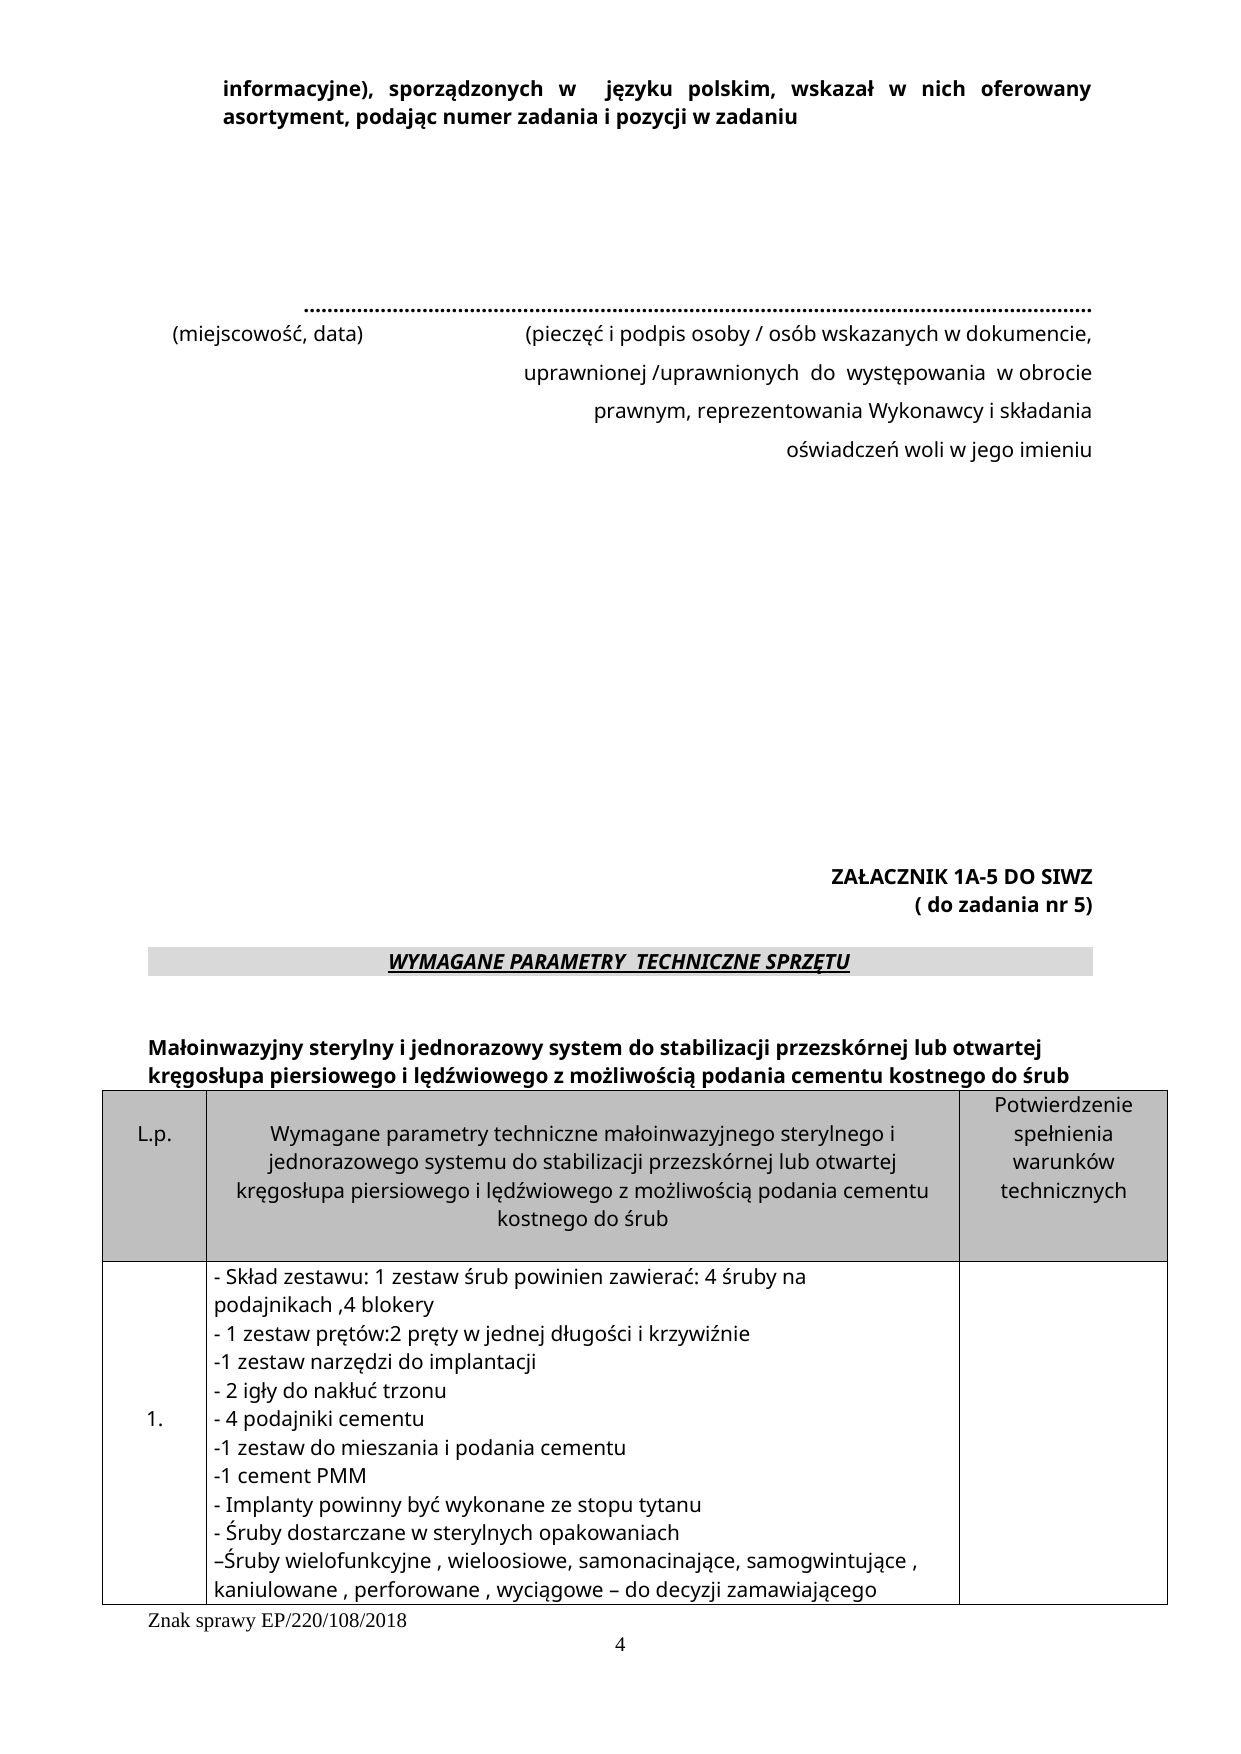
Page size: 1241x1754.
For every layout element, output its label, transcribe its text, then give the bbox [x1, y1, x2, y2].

table_cell 1. [103, 1262, 206, 1603]
table_header Potwierdzenie spełnienia warunków technicznych [960, 1091, 1167, 1261]
list informacyjne), sporządzonych w języku polskim, wskazał w nich oferowany asortyment, podając numer zadania i pozycji w zadaniu [185, 74, 1093, 131]
text oświadczeń woli w jego imieniu [148, 435, 1093, 464]
text ( do zadania nr 5) [148, 890, 1093, 919]
text Małoinwazyjny sterylny i jednorazowy system do stabilizacji przezskórnej lub otwartej kręgosłupa piersiowego i lędźwiowego z możliwością podania cementu kostnego do śrub [148, 1033, 1093, 1089]
table_cell - Skład zestawu: 1 zestaw śrub powinien zawierać: 4 śruby na podajnikach ,4 blokery - 1 zestaw prętów:2 pręty w jednej długości i krzywiźnie -1 zestaw narzędzi do implantacji - 2 igły do nakłuć trzonu - 4 podajniki cementu -1 zestaw do mieszania i podania cementu -1 cement PMM - Implanty powinny być wykonane ze stopu tytanu - Śruby dostarczane w sterylnych opakowaniach –Śruby wielofunkcyjne , wieloosiowe, samonacinające, samogwintujące , kaniulowane , perforowane , wyciągowe – do decyzji zamawiającego [207, 1262, 959, 1603]
table_header L.p. [103, 1091, 206, 1261]
text prawnym, reprezentowania Wykonawcy i składania [148, 397, 1093, 425]
text ………..………………………………………………..………………………………………………………… (miejscowość, data) (pieczęć i podpis osoby / osób wskazanych w dokumencie, [148, 290, 1093, 347]
table_header Wymagane parametry techniczne małoinwazyjnego sterylnego i jednorazowego systemu do stabilizacji przezskórnej lub otwartej kręgosłupa piersiowego i lędźwiowego z możliwością podania cementu kostnego do śrub [207, 1091, 959, 1261]
text ZAŁACZNIK 1A-5 DO SIWZ [148, 862, 1093, 890]
text WYMAGANE PARAMETRY TECHNICZNE SPRZĘTU [148, 947, 1093, 976]
text uprawnionej /uprawnionych do występowania w obrocie [148, 358, 1093, 386]
table_cell [960, 1262, 1167, 1603]
